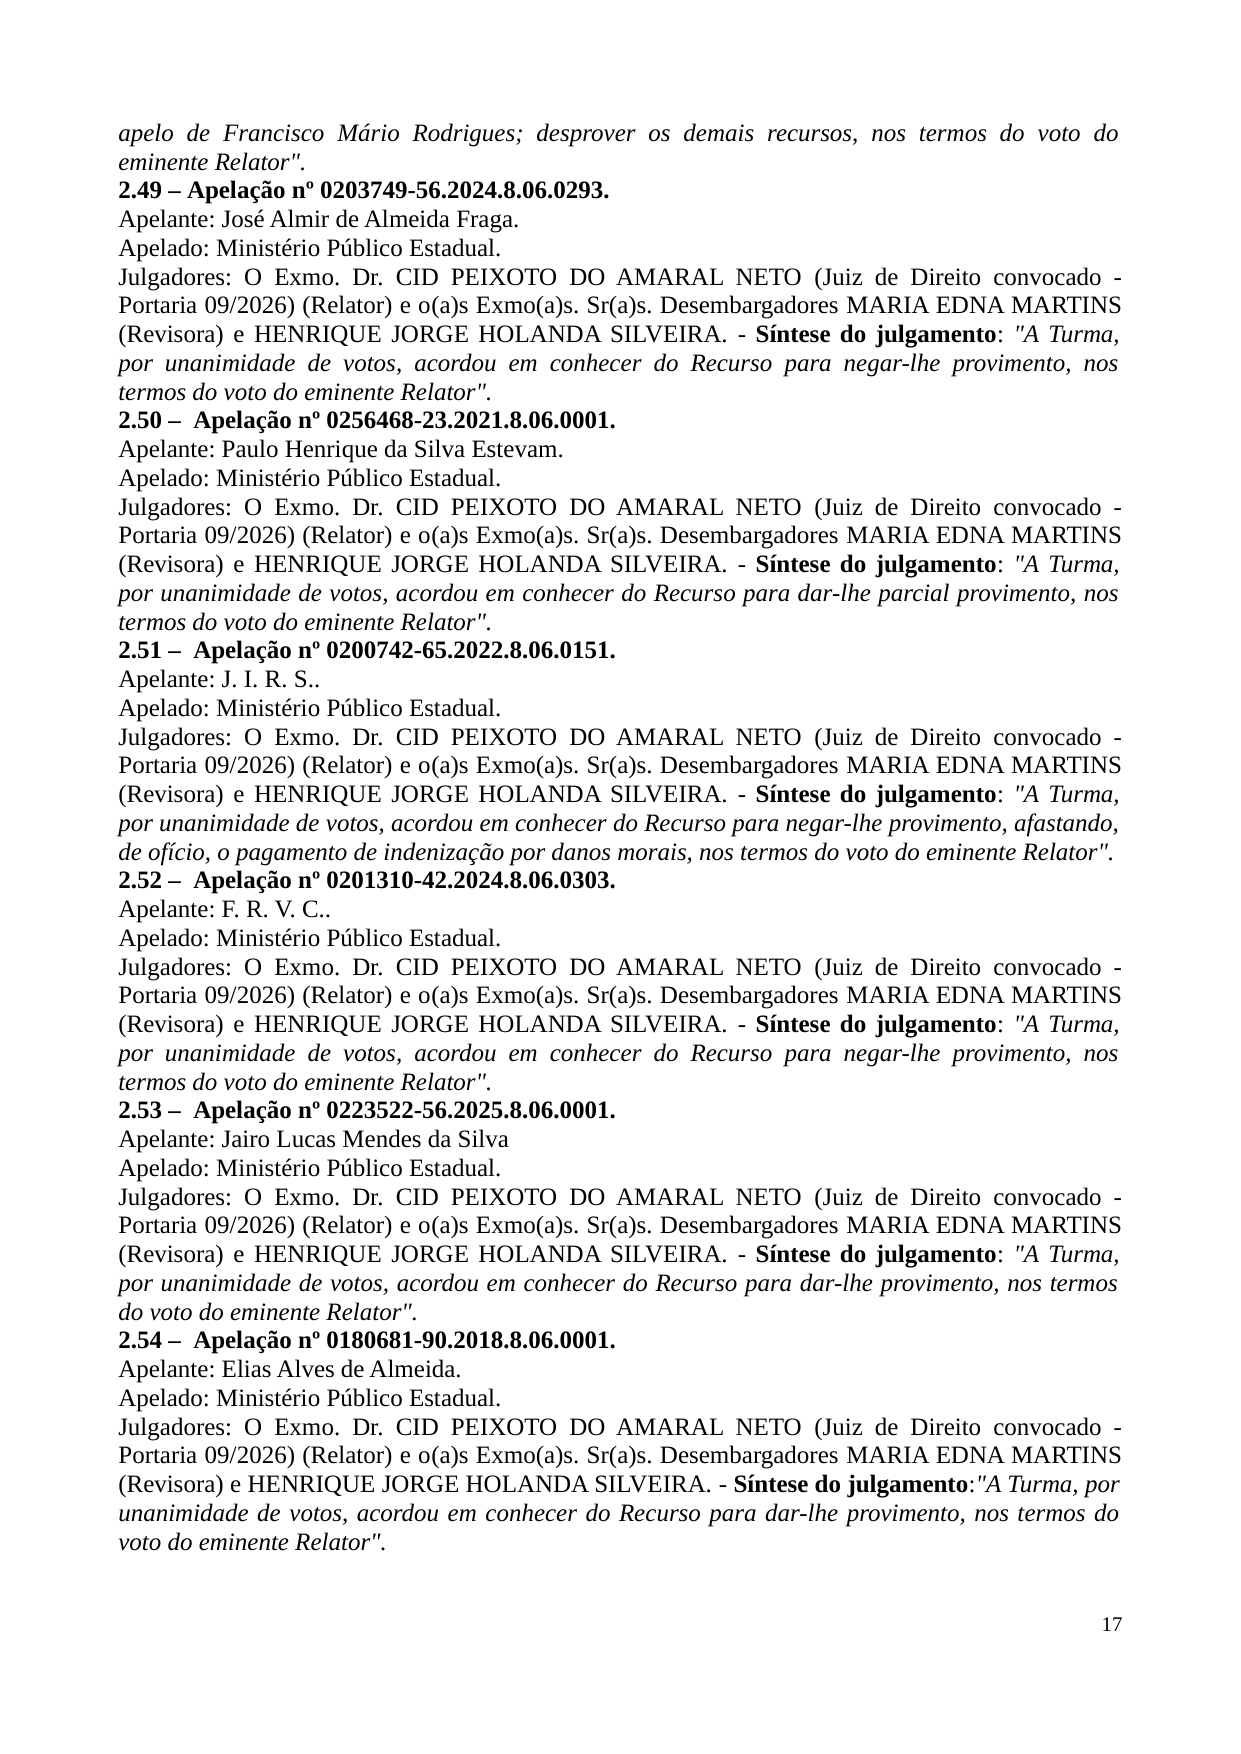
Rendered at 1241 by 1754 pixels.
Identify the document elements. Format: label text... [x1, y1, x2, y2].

text Apelado: Ministério Público Estadual. [118, 1153, 1122, 1182]
text 2.51 – Apelação nº 0200742-65.2022.8.06.0151. [118, 636, 1122, 664]
text 2.52 – Apelação nº 0201310-42.2024.8.06.0303. [118, 866, 1122, 894]
text Julgadores: O Exmo. Dr. CID PEIXOTO DO AMARAL NETO (Juiz de Direito convocado - Portaria 09/2026) (Relator) e o(a)s Exmo(a)s. Sr(a)s. Desembargadores MARIA EDNA MARTINS (Revisora) e HENRIQUE JORGE HOLANDA SILVEIRA. - Síntese do julgamento: "A Turma, por unanimidade de votos, acordou em conhecer do Recurso para negar-lhe provimento, nos termos do voto do eminente Relator". [118, 952, 1122, 1096]
text Julgadores: O Exmo. Dr. CID PEIXOTO DO AMARAL NETO (Juiz de Direito convocado - Portaria 09/2026) (Relator) e o(a)s Exmo(a)s. Sr(a)s. Desembargadores MARIA EDNA MARTINS (Revisora) e HENRIQUE JORGE HOLANDA SILVEIRA. - Síntese do julgamento: "A Turma, por unanimidade de votos, acordou em conhecer do Recurso para negar-lhe provimento, afastando, de ofício, o pagamento de indenização por danos morais, nos termos do voto do eminente Relator". [118, 722, 1122, 866]
text Julgadores: O Exmo. Dr. CID PEIXOTO DO AMARAL NETO (Juiz de Direito convocado - Portaria 09/2026) (Relator) e o(a)s Exmo(a)s. Sr(a)s. Desembargadores MARIA EDNA MARTINS (Revisora) e HENRIQUE JORGE HOLANDA SILVEIRA. - Síntese do julgamento: "A Turma, por unanimidade de votos, acordou em conhecer do Recurso para dar-lhe parcial provimento, nos termos do voto do eminente Relator". [118, 492, 1122, 636]
text Apelado: Ministério Público Estadual. [118, 463, 1122, 492]
text 2.49 – Apelação nº 0203749-56.2024.8.06.0293. [118, 176, 1122, 204]
text Apelado: Ministério Público Estadual. [118, 233, 1122, 262]
text Julgadores: O Exmo. Dr. CID PEIXOTO DO AMARAL NETO (Juiz de Direito convocado - Portaria 09/2026) (Relator) e o(a)s Exmo(a)s. Sr(a)s. Desembargadores MARIA EDNA MARTINS (Revisora) e HENRIQUE JORGE HOLANDA SILVEIRA. - Síntese do julgamento: "A Turma, por unanimidade de votos, acordou em conhecer do Recurso para dar-lhe provimento, nos termos do voto do eminente Relator". [118, 1182, 1122, 1326]
text Apelado: Ministério Público Estadual. [118, 1383, 1122, 1412]
text Apelante: José Almir de Almeida Fraga. [118, 204, 1122, 233]
text Apelante: J. I. R. S.. [118, 664, 1122, 693]
text Apelado: Ministério Público Estadual. [118, 693, 1122, 722]
text Apelante: Paulo Henrique da Silva Estevam. [118, 434, 1122, 463]
text apelo de Francisco Mário Rodrigues; desprover os demais recursos, nos termos do voto do eminente Relator". [118, 118, 1122, 176]
text Apelante: Jairo Lucas Mendes da Silva [118, 1124, 1122, 1153]
text Apelante: Elias Alves de Almeida. [118, 1354, 1122, 1383]
text 2.53 – Apelação nº 0223522-56.2025.8.06.0001. [118, 1096, 1122, 1124]
text Julgadores: O Exmo. Dr. CID PEIXOTO DO AMARAL NETO (Juiz de Direito convocado - Portaria 09/2026) (Relator) e o(a)s Exmo(a)s. Sr(a)s. Desembargadores MARIA EDNA MARTINS (Revisora) e HENRIQUE JORGE HOLANDA SILVEIRA. - Síntese do julgamento: "A Turma, por unanimidade de votos, acordou em conhecer do Recurso para negar-lhe provimento, nos termos do voto do eminente Relator". [118, 262, 1122, 406]
text Apelado: Ministério Público Estadual. [118, 923, 1122, 952]
text 2.50 – Apelação nº 0256468-23.2021.8.06.0001. [118, 406, 1122, 434]
text Apelante: F. R. V. C.. [118, 894, 1122, 923]
text 2.54 – Apelação nº 0180681-90.2018.8.06.0001. [118, 1326, 1122, 1354]
text Julgadores: O Exmo. Dr. CID PEIXOTO DO AMARAL NETO (Juiz de Direito convocado - Portaria 09/2026) (Relator) e o(a)s Exmo(a)s. Sr(a)s. Desembargadores MARIA EDNA MARTINS (Revisora) e HENRIQUE JORGE HOLANDA SILVEIRA. - Síntese do julgamento:"A Turma, por unanimidade de votos, acordou em conhecer do Recurso para dar-lhe provimento, nos termos do voto do eminente Relator". [118, 1412, 1122, 1556]
